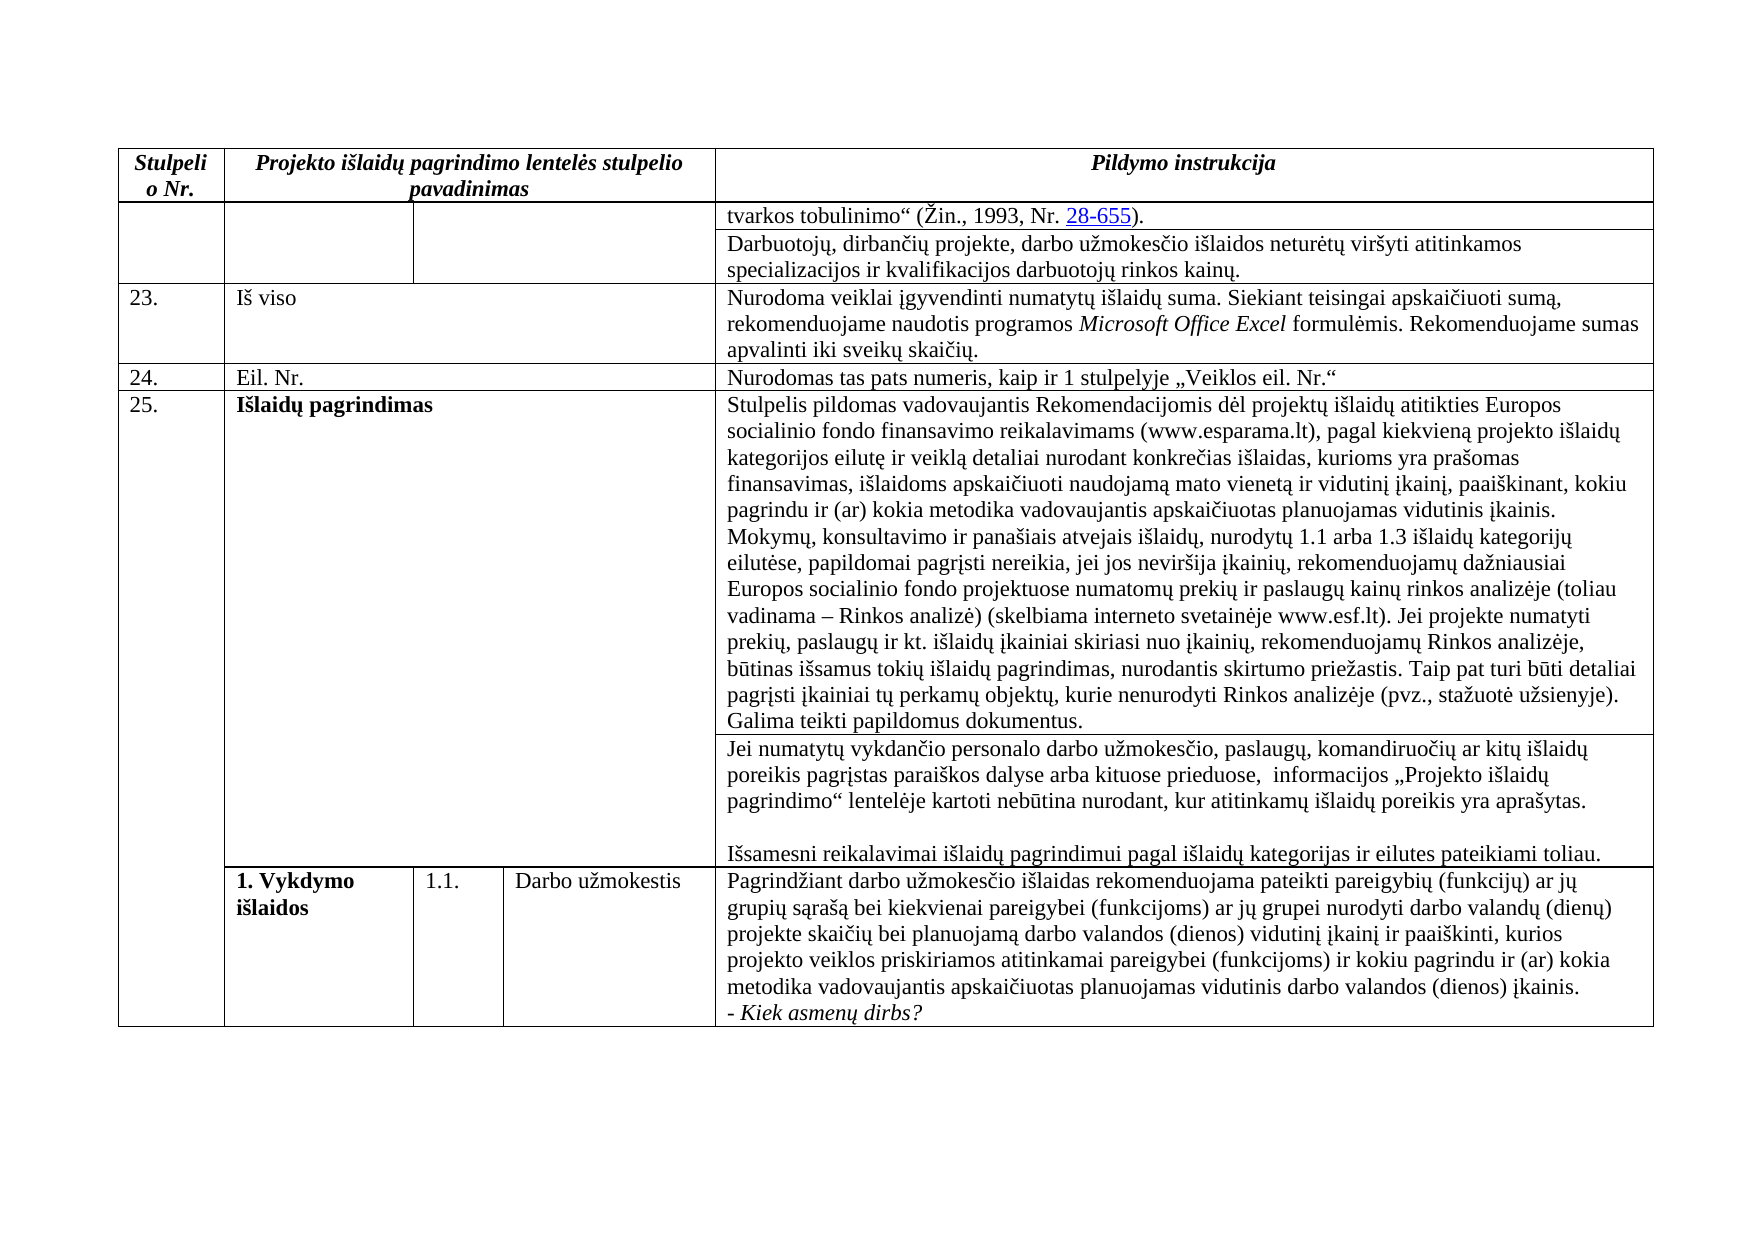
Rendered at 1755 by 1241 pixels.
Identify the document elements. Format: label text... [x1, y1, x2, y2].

table_cell [225, 203, 413, 282]
table_cell 25. [119, 391, 224, 1026]
table_header Pildymo instrukcija [716, 149, 1653, 201]
table_cell 1.1. [414, 868, 503, 1026]
table_cell [414, 203, 715, 282]
table_cell tvarkos tobulinimo“ (Žin., 1993, Nr. 28-655). [716, 203, 1653, 229]
table_cell Nurodoma veiklai įgyvendinti numatytų išlaidų suma. Siekiant teisingai apskaičiuoti sumą, rekomenduojame naudotis programos Microsoft Office Excel formulėmis. Rekomenduojame sumas apvalinti iki sveikų skaičių. [716, 284, 1653, 363]
table_cell [119, 203, 224, 282]
table_cell 1. Vykdymo išlaidos [225, 868, 413, 1026]
table_cell Darbuotojų, dirbančių projekte, darbo užmokesčio išlaidos neturėtų viršyti atitinkamos specializacijos ir kvalifikacijos darbuotojų rinkos kainų. [716, 230, 1653, 282]
table_cell Stulpelis pildomas vadovaujantis Rekomendacijomis dėl projektų išlaidų atitikties Europos socialinio fondo finansavimo reikalavimams (www.esparama.lt), pagal kiekvieną projekto išlaidų kategorijos eilutę ir veiklą detaliai nurodant konkrečias išlaidas, kurioms yra prašomas finansavimas, išlaidoms apskaičiuoti naudojamą mato vienetą ir vidutinį įkainį, paaiškinant, kokiu pagrindu ir (ar) kokia metodika vadovaujantis apskaičiuotas planuojamas vidutinis įkainis. Mokymų, konsultavimo ir panašiais atvejais išlaidų, nurodytų 1.1 arba 1.3 išlaidų kategorijų eilutėse, papildomai pagrįsti nereikia, jei jos neviršija įkainių, rekomenduojamų dažniausiai Europos socialinio fondo projektuose numatomų prekių ir paslaugų kainų rinkos analizėje (toliau vadinama – Rinkos analizė) (skelbiama interneto svetainėje www.esf.lt). Jei projekte numatyti prekių, paslaugų ir kt. išlaidų įkainiai skiriasi nuo įkainių, rekomenduojamų Rinkos analizėje, būtinas išsamus tokių išlaidų pagrindimas, nurodantis skirtumo priežastis. Taip pat turi būti detaliai pagrįsti įkainiai tų perkamų objektų, kurie nenurodyti Rinkos analizėje (pvz., stažuotė užsienyje). Galima teikti papildomus dokumentus. [716, 391, 1653, 734]
table_cell Išlaidų pagrindimas [225, 391, 715, 866]
table_cell Jei numatytų vykdančio personalo darbo užmokesčio, paslaugų, komandiruočių ar kitų išlaidų poreikis pagrįstas paraiškos dalyse arba kituose prieduose, informacijos „Projekto išlaidų pagrindimo“ lentelėje kartoti nebūtina nurodant, kur atitinkamų išlaidų poreikis yra aprašytas. Išsamesni reikalavimai išlaidų pagrindimui pagal išlaidų kategorijas ir eilutes pateikiami toliau. [716, 735, 1653, 866]
table_header Stulpelio Nr. [119, 149, 224, 201]
table_cell Nurodomas tas pats numeris, kaip ir 1 stulpelyje „Veiklos eil. Nr.“ [716, 364, 1653, 390]
table_header Projekto išlaidų pagrindimo lentelės stulpelio pavadinimas [225, 149, 715, 201]
table_cell 24. [119, 364, 224, 390]
table_cell 23. [119, 284, 224, 363]
table_cell Iš viso [225, 284, 715, 363]
table_cell Darbo užmokestis [504, 868, 715, 1026]
table_cell Eil. Nr. [225, 364, 715, 390]
table_cell Pagrindžiant darbo užmokesčio išlaidas rekomenduojama pateikti pareigybių (funkcijų) ar jų grupių sąrašą bei kiekvienai pareigybei (funkcijoms) ar jų grupei nurodyti darbo valandų (dienų) projekte skaičių bei planuojamą darbo valandos (dienos) vidutinį įkainį ir paaiškinti, kurios projekto veiklos priskiriamos atitinkamai pareigybei (funkcijoms) ir kokiu pagrindu ir (ar) kokia metodika vadovaujantis apskaičiuotas planuojamas vidutinis darbo valandos (dienos) įkainis. - Kiek asmenų dirbs? [716, 868, 1653, 1026]
